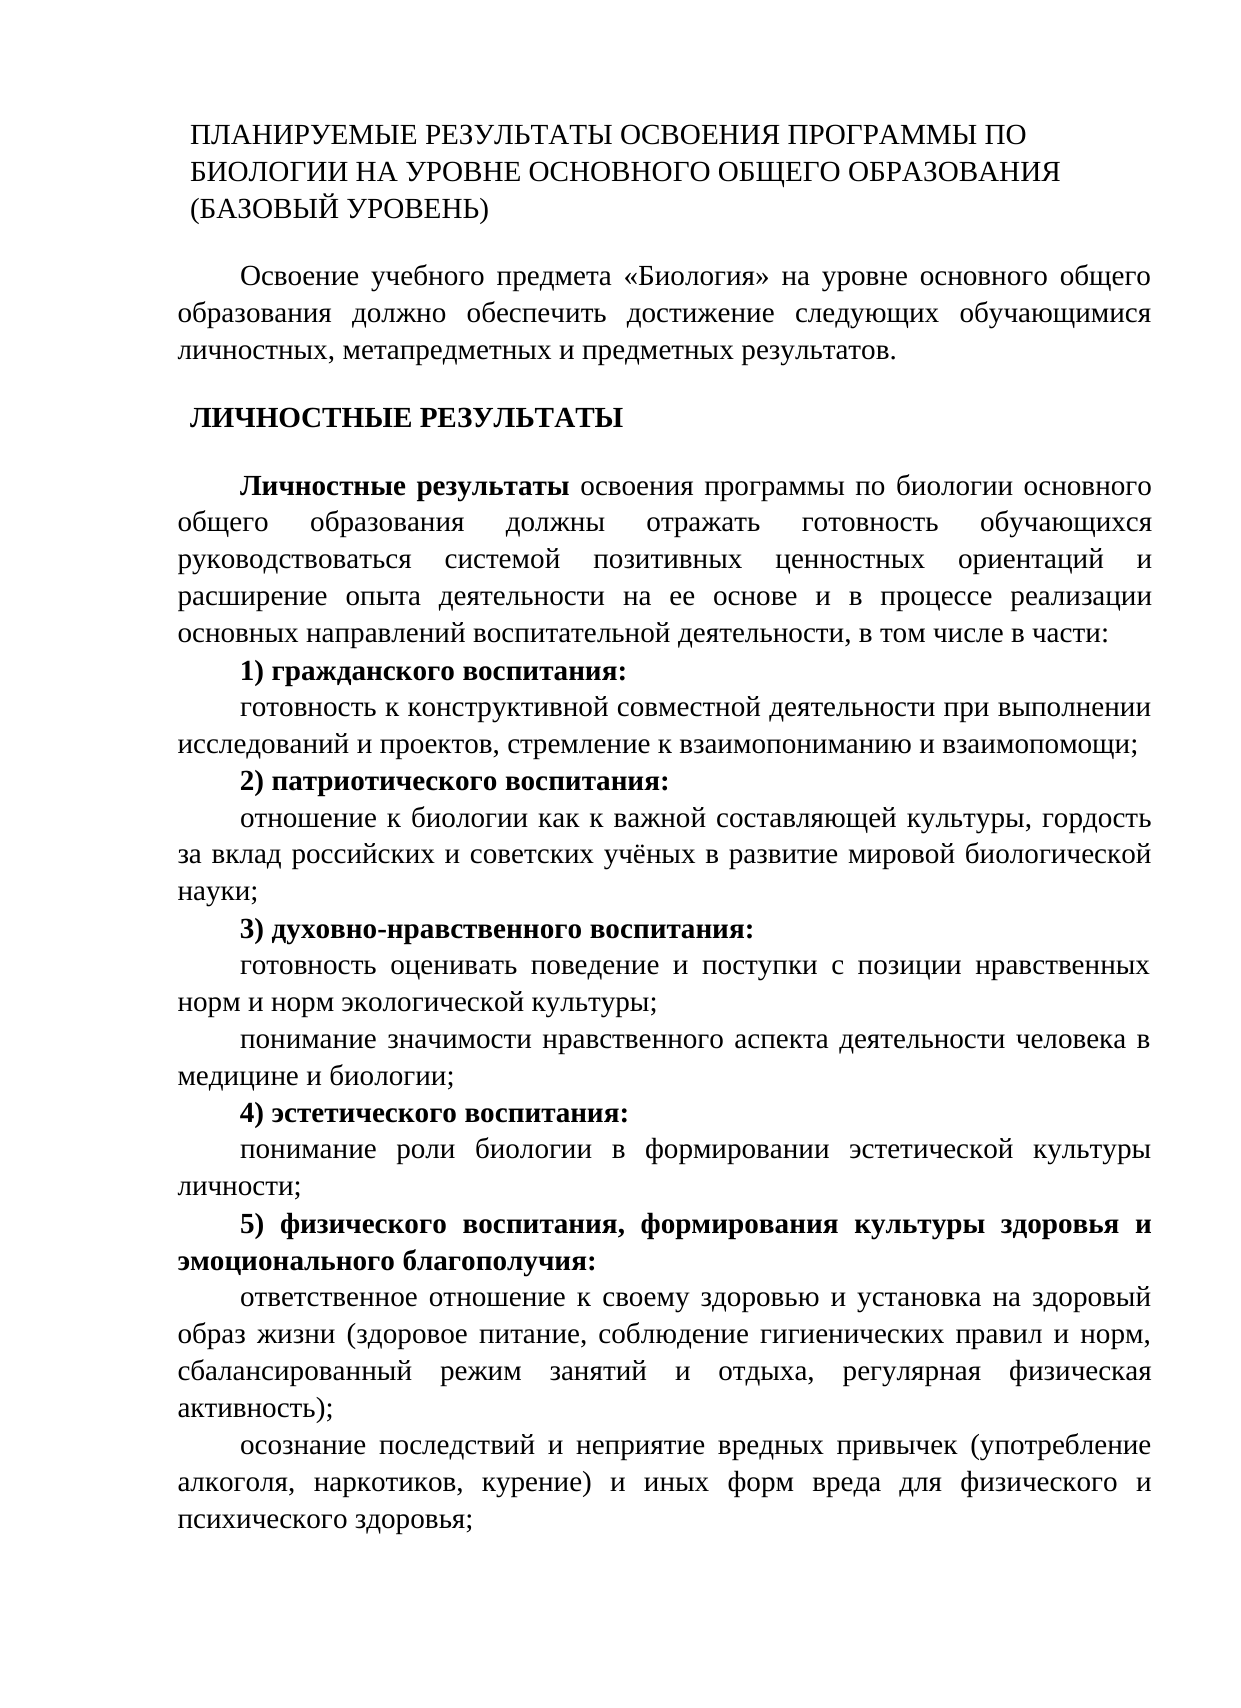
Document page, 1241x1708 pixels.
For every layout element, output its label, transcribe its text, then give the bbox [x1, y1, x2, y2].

text готовность оценивать поведение и поступки с позиции нравственных норм и норм экологической культуры; [177, 947, 1151, 1018]
text Освоение учебного предмета «Биология» на уровне основного общего образования должно обеспечить достижение следующих обучающимися личностных, метапредметных и предметных результатов. [177, 258, 1152, 366]
subtitle физического воспитания, формирования культуры здоровья и эмоционального благополучия: [177, 1206, 1152, 1276]
subtitle эстетического воспитания: [239, 1095, 1213, 1129]
text понимание значимости нравственного аспекта деятельности человека в медицине и биологии; [177, 1021, 1152, 1091]
text понимание роли биологии в формировании эстетической культуры личности; [177, 1132, 1151, 1202]
subtitle патриотического воспитания: [239, 763, 1213, 797]
text ПЛАНИРУЕМЫЕ РЕЗУЛЬТАТЫ ОСВОЕНИЯ ПРОГРАММЫ ПО БИОЛОГИИ НА УРОВНЕ ОСНОВНОГО ОБЩЕГО ОБРАЗОВАНИЯ (БАЗОВЫЙ УРОВЕНЬ) [190, 117, 1063, 224]
text ответственное отношение к своему здоровью и установка на здоровый образ жизни (здоровое питание, соблюдение гигиенических правил и норм, сбалансированный режим занятий и отдыха, регулярная физическая активность); [177, 1279, 1152, 1424]
text отношение к биологии как к важной составляющей культуры, гордость за вклад российских и советских учёных в развитие мировой биологической науки; [177, 800, 1152, 907]
subtitle духовно-нравственного воспитания: [239, 911, 1213, 944]
subtitle ЛИЧНОСТНЫЕ РЕЗУЛЬТАТЫ [190, 401, 1213, 434]
text готовность к конструктивной совместной деятельности при выполнении исследований и проектов, стремление к взаимопониманию и взаимопомощи; [177, 689, 1152, 759]
text Личностные результаты освоения программы по биологии основного общего образования должны отражать готовность обучающихся руководствоваться системой позитивных ценностных ориентаций и расширение опыта деятельности на ее основе и в процессе реализации основных направлений воспитательной деятельности, в том числе в части: [177, 468, 1152, 649]
subtitle гражданского воспитания: [239, 653, 1213, 686]
text осознание последствий и неприятие вредных привычек (употребление алкоголя, наркотиков, курение) и иных форм вреда для физического и психического здоровья; [177, 1427, 1152, 1534]
